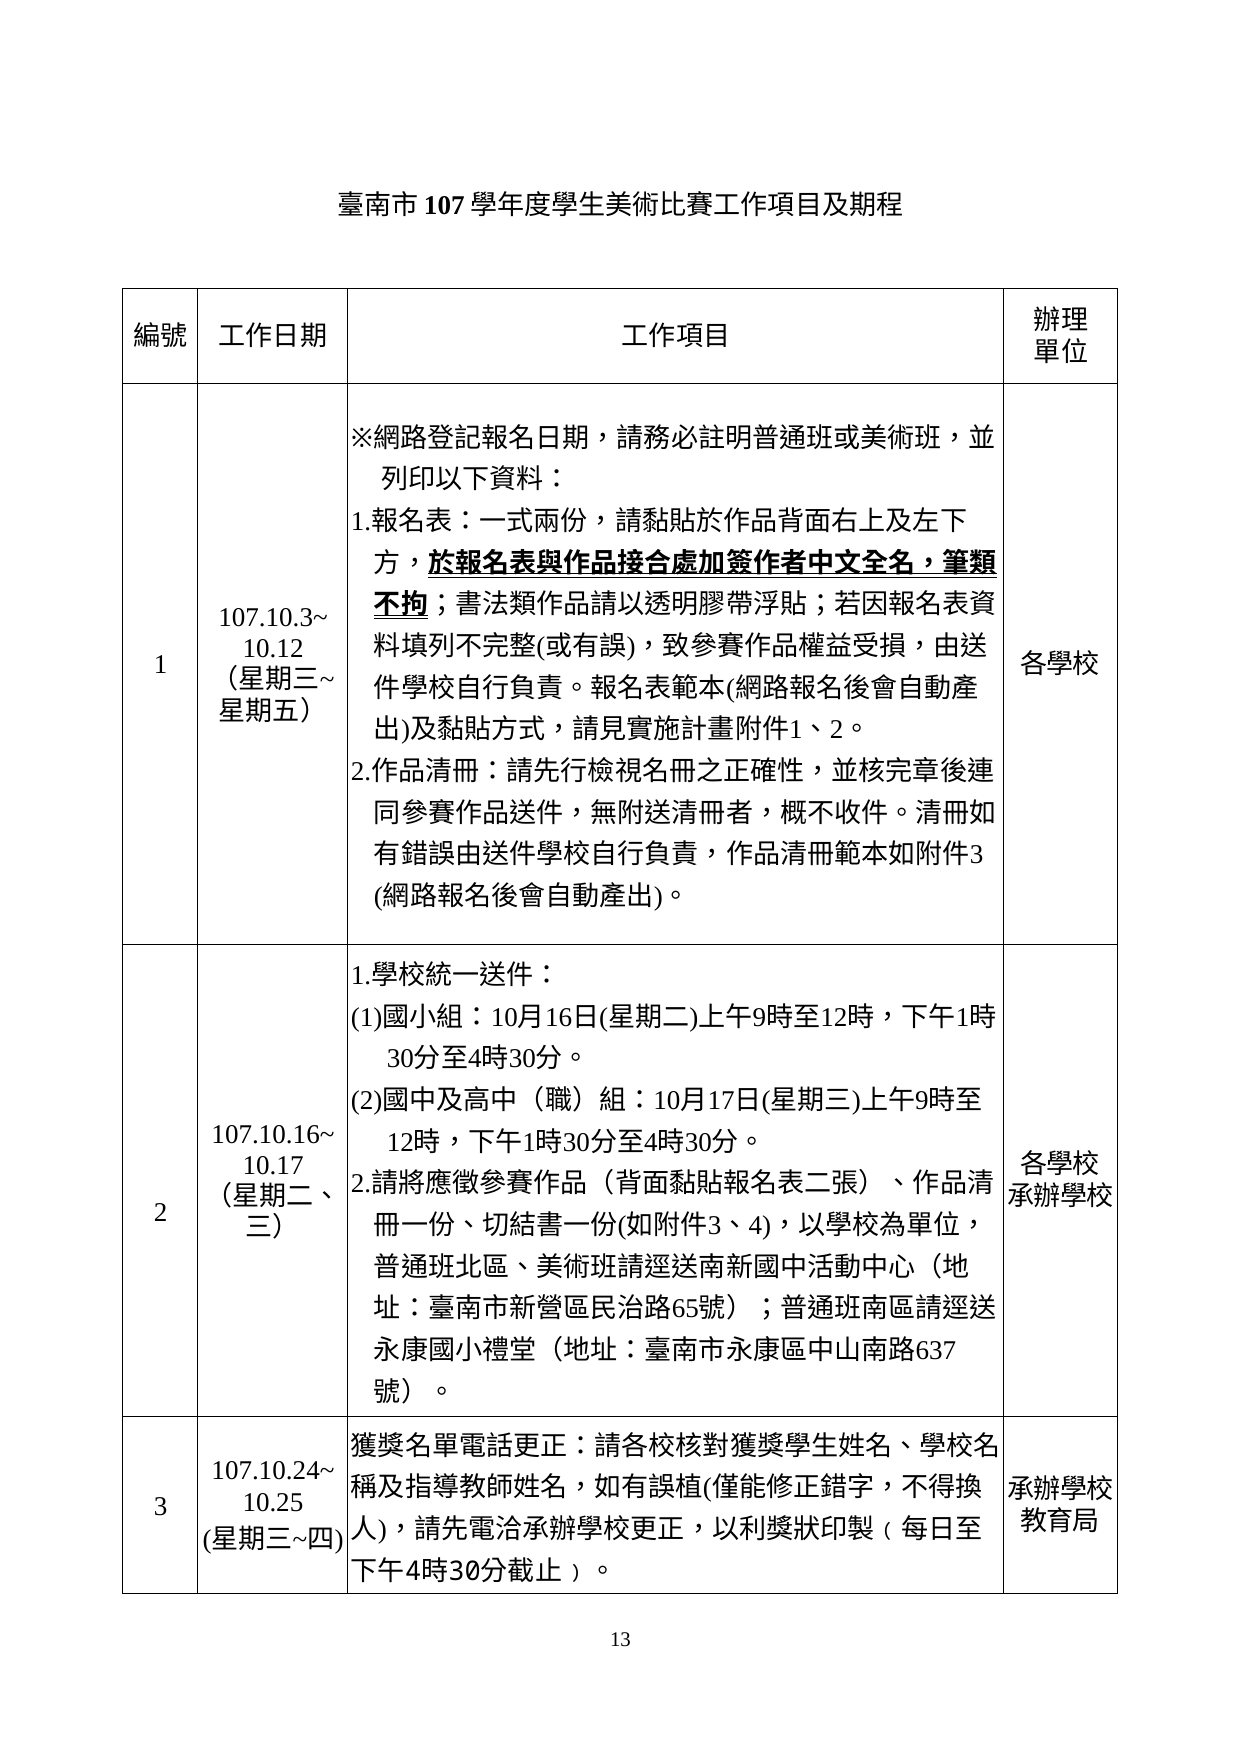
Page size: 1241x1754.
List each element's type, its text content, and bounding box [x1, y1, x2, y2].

table_cell 107.10.24~ 10.25 (星期三~四) [198, 1417, 347, 1593]
table_cell 107.10.3~ 10.12 （星期三~ 星期五） [198, 384, 347, 944]
table_cell 各學校 承辦學校 [1004, 945, 1117, 1416]
table_header 辦理 單位 [1004, 289, 1117, 383]
table_cell 各學校 [1004, 384, 1117, 944]
table_cell ※網路登記報名日期，請務必註明普通班或美術班，並列印以下資料： 1.報名表：一式兩份，請黏貼於作品背面右上及左下方，於報名表與作品接合處加簽作者中文全名，筆類不拘；書法類作品請以透明膠帶浮貼；若因報名表資料填列不完整(或有誤)，致參賽作品權益受損，由送件學校自行負責。報名表範本(網路報名後會自動產出)及黏貼方式，請見實施計畫附件1、2。 2.作品清冊：請先行檢視名冊之正確性，並核完章後連同參賽作品送件，無附送清冊者，概不收件。清冊如有錯誤由送件學校自行負責，作品清冊範本如附件3 (網路報名後會自動產出)。 [348, 384, 1003, 944]
table_cell 1.學校統一送件： (1)國小組：10月16日(星期二)上午9時至12時，下午1時30分至4時30分。 (2)國中及高中（職）組：10月17日(星期三)上午9時至12時，下午1時30分至4時30分。 2.請將應徵參賽作品（背面黏貼報名表二張）、作品清冊一份、切結書一份(如附件3、4)，以學校為單位，普通班北區、美術班請逕送南新國中活動中心（地址：臺南市新營區民治路65號）；普通班南區請逕送永康國小禮堂（地址：臺南市永康區中山南路637號）。 [348, 945, 1003, 1416]
table_cell 1 [123, 384, 197, 944]
table_cell 3 [123, 1417, 197, 1593]
table_header 工作日期 [198, 289, 347, 383]
table_cell 獲獎名單電話更正：請各校核對獲獎學生姓名、學校名稱及指導教師姓名，如有誤植(僅能修正錯字，不得換人)，請先電洽承辦學校更正，以利獎狀印製﹙每日至下午4時30分截止﹚。 [348, 1417, 1003, 1593]
table_cell 2 [123, 945, 197, 1416]
table_cell 107.10.16~ 10.17 （星期二、三） [198, 945, 347, 1416]
table_header 工作項目 [348, 289, 1003, 383]
table_cell 承辦學校 教育局 [1004, 1417, 1117, 1593]
text 臺南市107學年度學生美術比賽工作項目及期程 [118, 163, 1122, 226]
table_header 編號 [123, 289, 197, 383]
